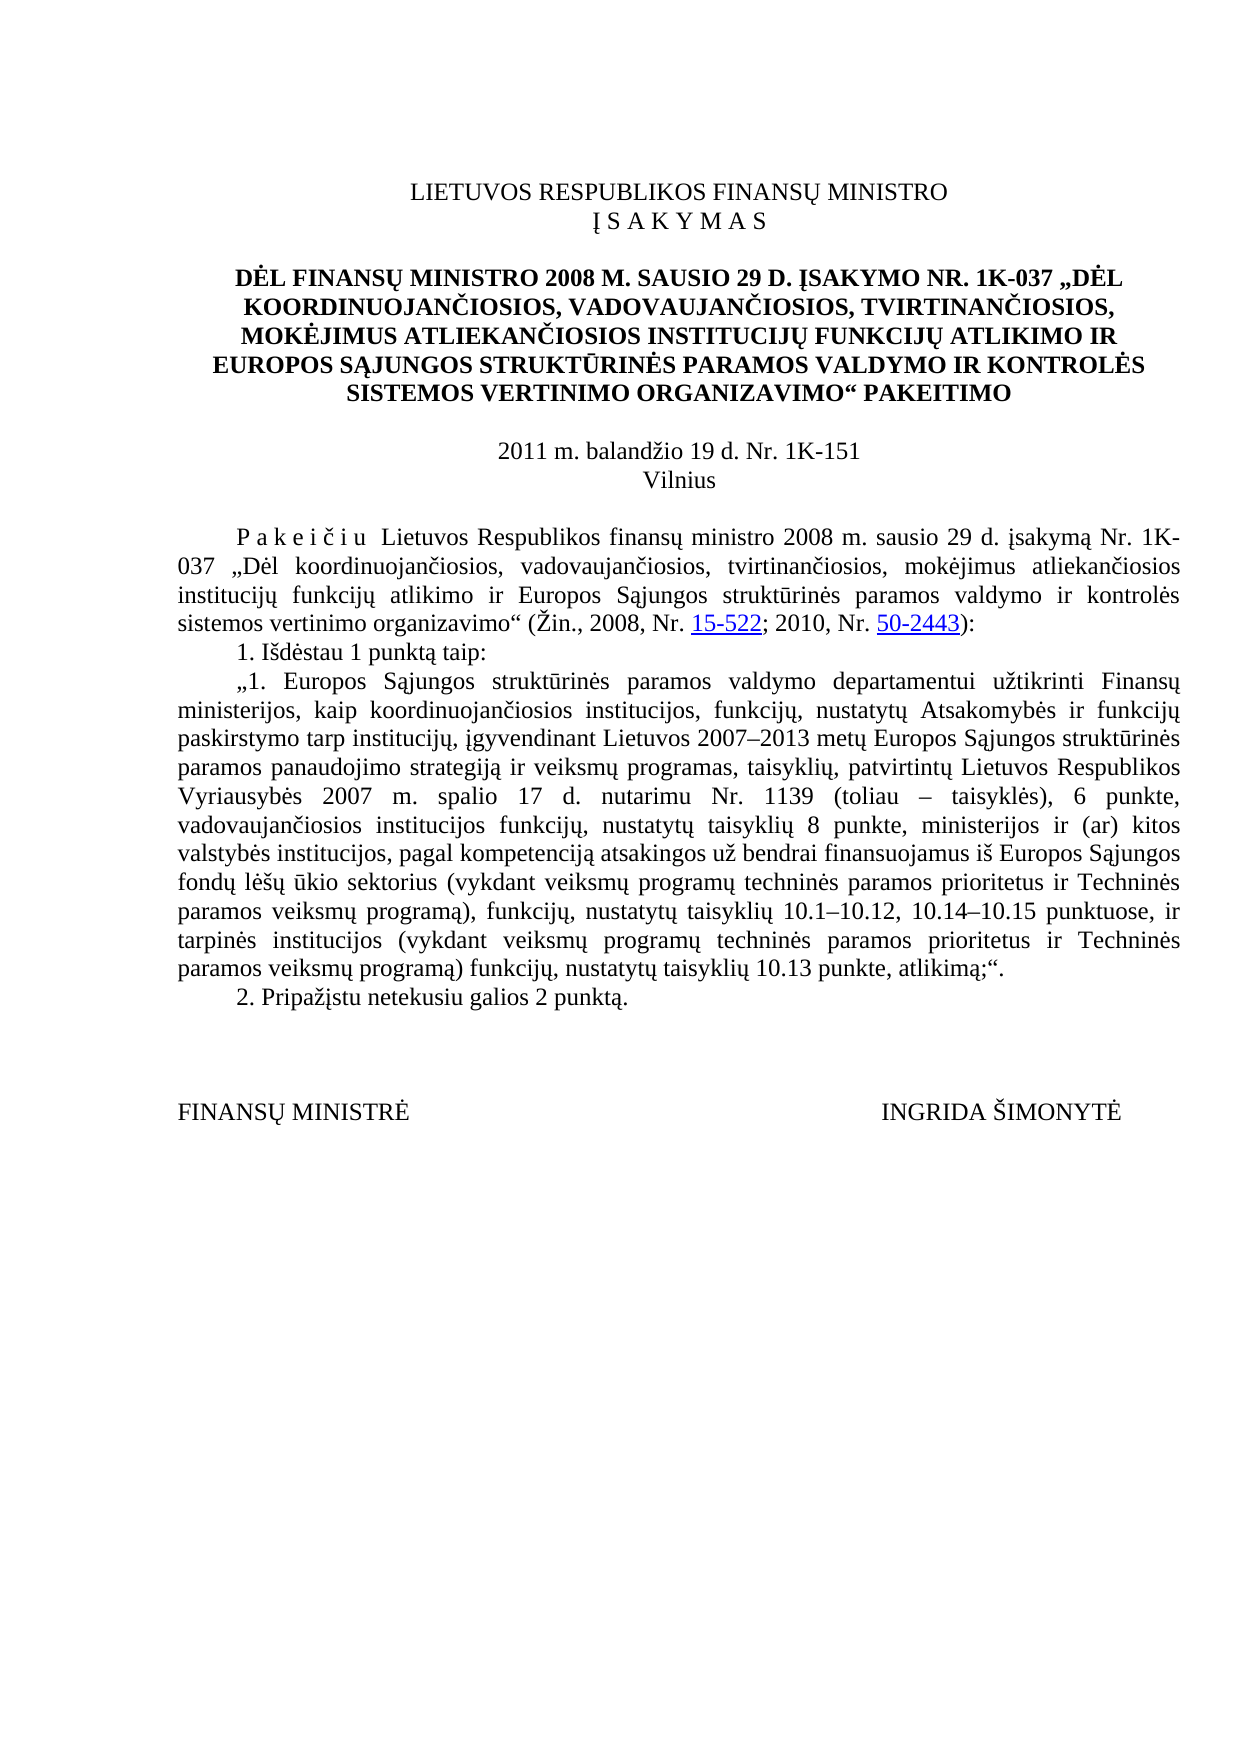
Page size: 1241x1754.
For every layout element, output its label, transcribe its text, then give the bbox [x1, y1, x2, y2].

text Pakeičiu Lietuvos Respublikos finansų ministro 2008 m. sausio 29 d. įsakymą Nr. 1K-037 „Dėl koordinuojančiosios, vadovaujančiosios, tvirtinančiosios, mokėjimus atliekančiosios institucijų funkcijų atlikimo ir Europos Sąjungos struktūrinės paramos valdymo ir kontrolės sistemos vertinimo organizavimo“ (Žin., 2008, Nr. 15-522; 2010, Nr. 50-2443): [177, 522, 1181, 637]
text Vilnius [177, 465, 1181, 493]
text „1. Europos Sąjungos struktūrinės paramos valdymo departamentui užtikrinti Finansų ministerijos, kaip koordinuojančiosios institucijos, funkcijų, nustatytų Atsakomybės ir funkcijų paskirstymo tarp institucijų, įgyvendinant Lietuvos 2007–2013 metų Europos Sąjungos struktūrinės paramos panaudojimo strategiją ir veiksmų programas, taisyklių, patvirtintų Lietuvos Respublikos Vyriausybės 2007 m. spalio 17 d. nutarimu Nr. 1139 (toliau – taisyklės), 6 punkte, vadovaujančiosios institucijos funkcijų, nustatytų taisyklių 8 punkte, ministerijos ir (ar) kitos valstybės institucijos, pagal kompetenciją atsakingos už bendrai finansuojamus iš Europos Sąjungos fondų lėšų ūkio sektorius (vykdant veiksmų programų techninės paramos prioritetus ir Techninės paramos veiksmų programą), funkcijų, nustatytų taisyklių 10.1–10.12, 10.14–10.15 punktuose, ir tarpinės institucijos (vykdant veiksmų programų techninės paramos prioritetus ir Techninės paramos veiksmų programą) funkcijų, nustatytų taisyklių 10.13 punkte, atlikimą;“. [177, 666, 1181, 982]
text FINANSŲ MINISTRĖ INGRIDA ŠIMONYTĖ [177, 1097, 1181, 1126]
text DĖL FINANSŲ MINISTRO 2008 m. SAUSIO 29 d. ĮSAKYMO Nr. 1K-037 „DĖL KOORDINUOJANČIOSIOS, VADOVAUJANČIOSIOS, TVIRTINANČIOSIOS, MOKĖJIMUS ATLIEKANČIOSIOS INSTITUCIJŲ FUNKCIJŲ ATLIKIMO IR EUROPOS SĄJUNGOS STRUKTŪRINĖS PARAMOS VALDYMO IR KONTROLĖS SISTEMOS VERTINIMO ORGANIZAVIMO“ PAKEITIMO [177, 263, 1181, 407]
text 2011 m. balandžio 19 d. Nr. 1K-151 [177, 436, 1181, 465]
text ĮSAKYMAS [177, 206, 1181, 235]
text 1. Išdėstau 1 punktą taip: [177, 637, 1181, 666]
text LIETUVOS RESPUBLIKOS FINANSŲ MINISTRO [177, 177, 1181, 206]
text 2. Pripažįstu netekusiu galios 2 punktą. [177, 982, 1181, 1011]
